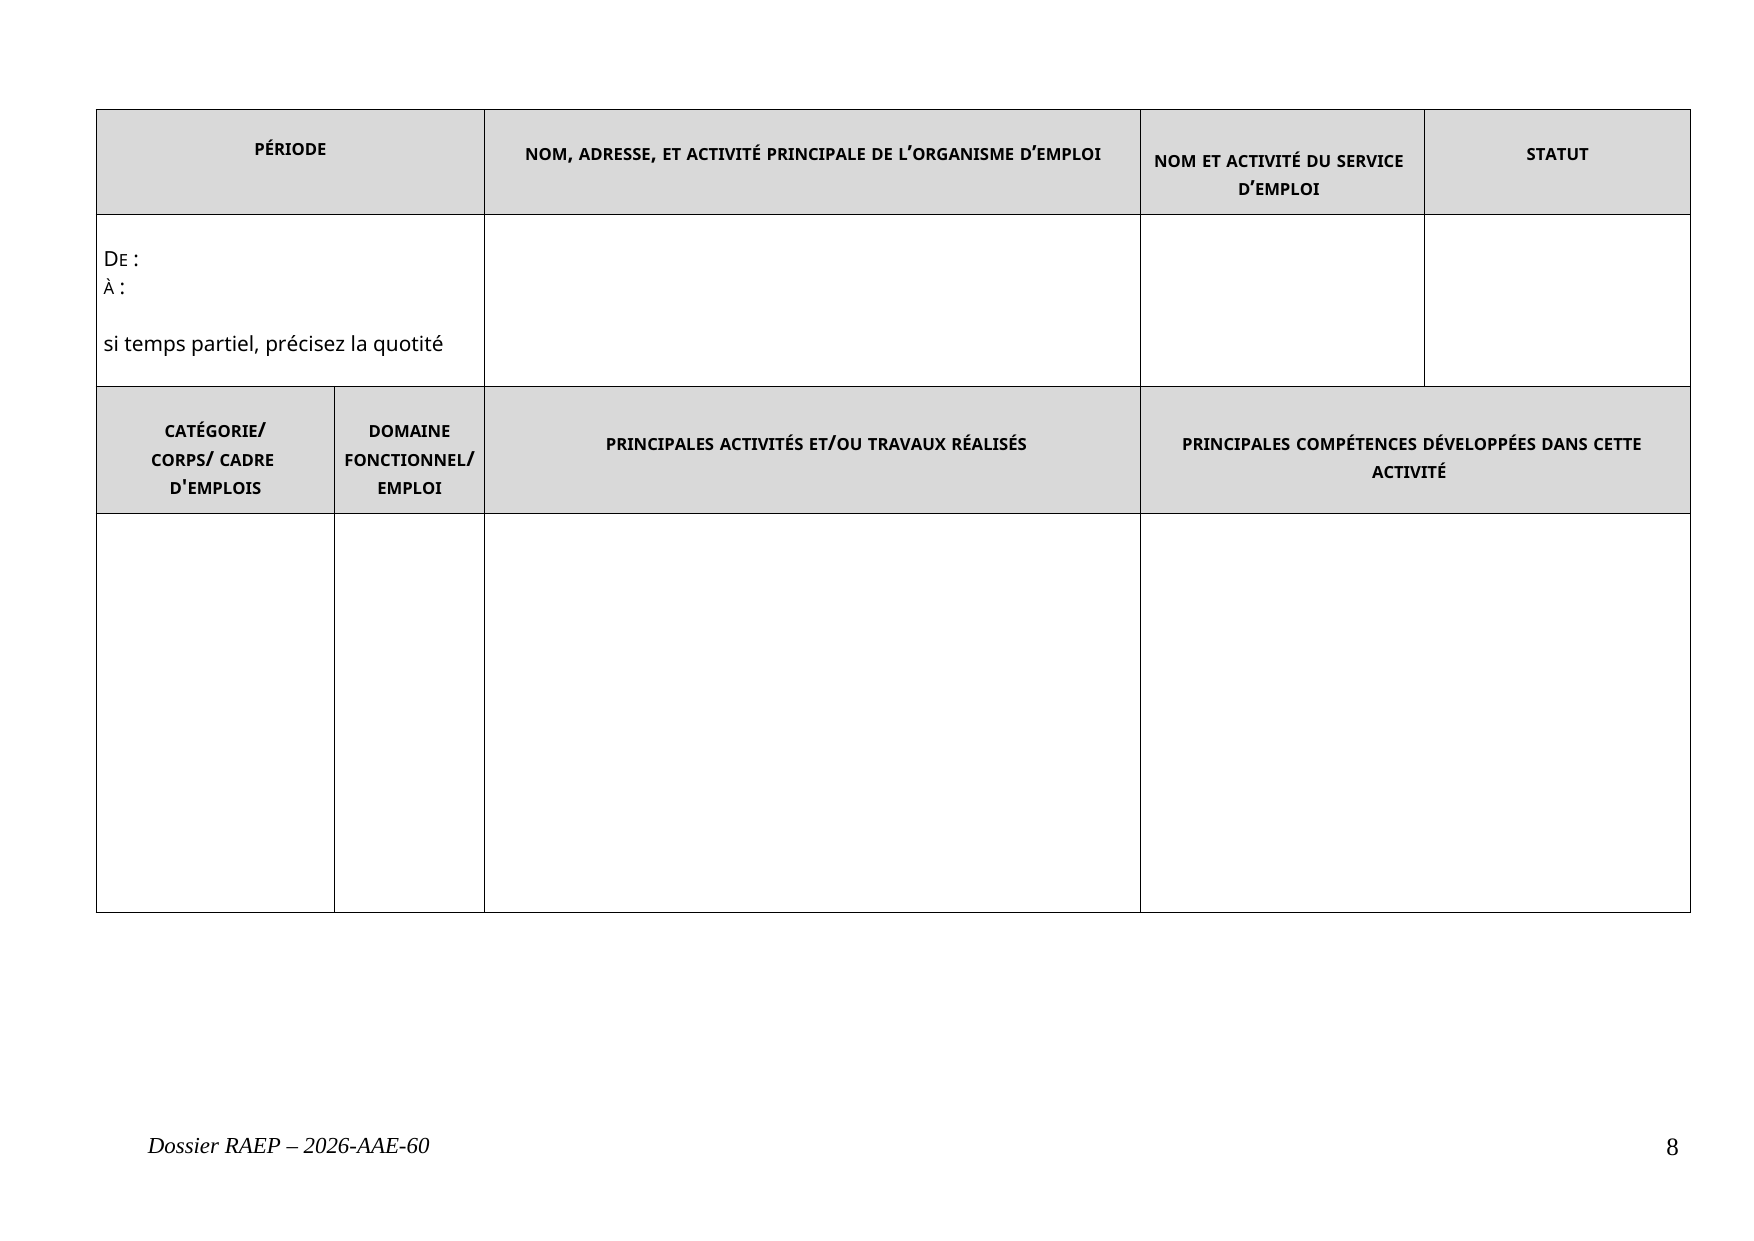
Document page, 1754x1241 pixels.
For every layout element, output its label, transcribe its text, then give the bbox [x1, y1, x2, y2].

table_header statut [1425, 110, 1690, 214]
table_cell catégorie/ corps/ cadre d'emplois [97, 387, 334, 513]
table_header période [97, 110, 484, 214]
table_cell De : à : si temps partiel, précisez la quotité [97, 215, 484, 386]
table_cell [335, 514, 484, 912]
table_cell domaine fonctionnel/ emploi [335, 387, 484, 513]
table_cell [485, 514, 1140, 912]
table_cell [485, 215, 1140, 386]
table_cell principales compétences développées dans cette activité [1141, 387, 1690, 513]
table_header nom et activité du service d’emploi [1141, 110, 1424, 214]
table_cell [1425, 215, 1690, 386]
table_cell [1141, 215, 1424, 386]
table_cell [97, 514, 334, 912]
table_cell principales activités et/ou travaux réalisés [485, 387, 1140, 513]
table_header nom, adresse, et activité principale de l’organisme d’emploi [485, 110, 1140, 214]
table_cell [1141, 514, 1690, 912]
